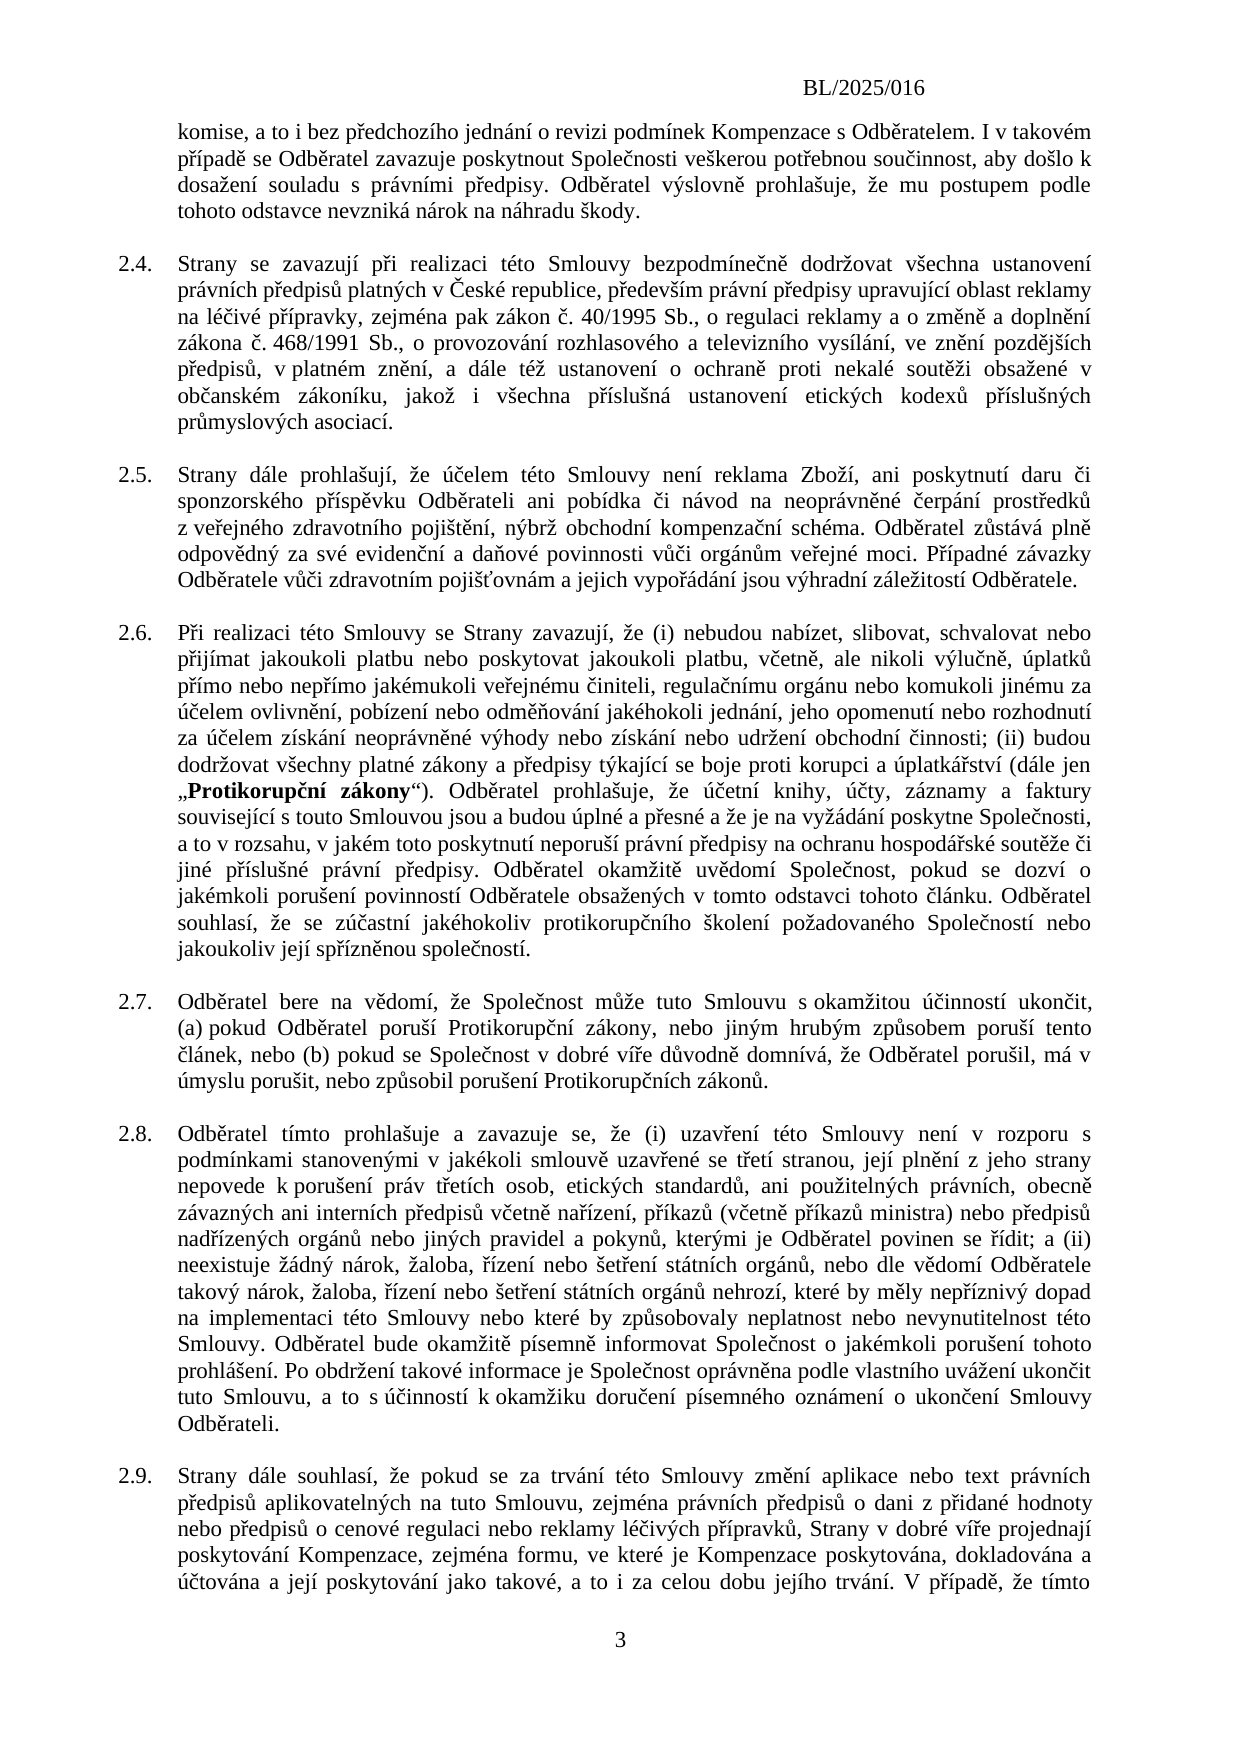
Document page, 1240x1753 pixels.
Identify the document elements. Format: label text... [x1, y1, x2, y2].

list Strany dále souhlasí, že pokud se za trvání této Smlouvy změní aplikace nebo text právních předpisů aplikovatelných na tuto Smlouvu, zejména právních předpisů o dani z přidané hodnoty nebo předpisů o cenové regulaci nebo reklamy léčivých přípravků, Strany v dobré víře projednají poskytování Kompenzace, zejména formu, ve které je Kompenzace poskytována, dokladována a účtována a její poskytování jako takové, a to i za celou dobu jejího trvání. V případě, že tímto [118, 1462, 1093, 1594]
list Strany se zavazují při realizaci této Smlouvy bezpodmínečně dodržovat všechna ustanovení právních předpisů platných v České republice, především právní předpisy upravující oblast reklamy na léčivé přípravky, zejména pak zákon č. 40/1995 Sb., o regulaci reklamy a o změně a doplnění zákona č. 468/1991 Sb., o provozování rozhlasového a televizního vysílání, ve znění pozdějších předpisů, v platném znění, a dále též ustanovení o ochraně proti nekalé soutěži obsažené v občanském zákoníku, jakož i všechna příslušná ustanovení etických kodexů příslušných průmyslových asociací. [118, 250, 1093, 434]
list Při realizaci této Smlouvy se Strany zavazují, že (i) nebudou nabízet, slibovat, schvalovat nebo přijímat jakoukoli platbu nebo poskytovat jakoukoli platbu, včetně, ale nikoli výlučně, úplatků přímo nebo nepřímo jakémukoli veřejnému činiteli, regulačnímu orgánu nebo komukoli jinému za účelem ovlivnění, pobízení nebo odměňování jakéhokoli jednání, jeho opomenutí nebo rozhodnutí za účelem získání neoprávněné výhody nebo získání nebo udržení obchodní činnosti; (ii) budou dodržovat všechny platné zákony a předpisy týkající se boje proti korupci a úplatkářství (dále jen „Protikorupční zákony“). Odběratel prohlašuje, že účetní knihy, účty, záznamy a faktury související s touto Smlouvou jsou a budou úplné a přesné a že je na vyžádání poskytne Společnosti, a to v rozsahu, v jakém toto poskytnutí neporuší právní předpisy na ochranu hospodářské soutěže či jiné příslušné právní předpisy. Odběratel okamžitě uvědomí Společnost, pokud se dozví o jakémkoli porušení povinností Odběratele obsažených v tomto odstavci tohoto článku. Odběratel souhlasí, že se zúčastní jakéhokoliv protikorupčního školení požadovaného Společností nebo jakoukoliv její spřízněnou společností. [118, 619, 1093, 962]
list Odběratel bere na vědomí, že Společnost může tuto Smlouvu s okamžitou účinností ukončit, (a) pokud Odběratel poruší Protikorupční zákony, nebo jiným hrubým způsobem poruší tento článek, nebo (b) pokud se Společnost v dobré víře důvodně domnívá, že Odběratel porušil, má v úmyslu porušit, nebo způsobil porušení Protikorupčních zákonů. [118, 988, 1093, 1093]
list komise, a to i bez předchozího jednání o revizi podmínek Kompenzace s Odběratelem. I v takovém případě se Odběratel zavazuje poskytnout Společnosti veškerou potřebnou součinnost, aby došlo k dosažení souladu s právními předpisy. Odběratel výslovně prohlašuje, že mu postupem podle tohoto odstavce nevzniká nárok na náhradu škody. [118, 118, 1093, 224]
list Odběratel tímto prohlašuje a zavazuje se, že (i) uzavření této Smlouvy není v rozporu s podmínkami stanovenými v jakékoli smlouvě uzavřené se třetí stranou, její plnění z jeho strany nepovede k porušení práv třetích osob, etických standardů, ani použitelných právních, obecně závazných ani interních předpisů včetně nařízení, příkazů (včetně příkazů ministra) nebo předpisů nadřízených orgánů nebo jiných pravidel a pokynů, kterými je Odběratel povinen se řídit; a (ii) neexistuje žádný nárok, žaloba, řízení nebo šetření státních orgánů, nebo dle vědomí Odběratele takový nárok, žaloba, řízení nebo šetření státních orgánů nehrozí, které by měly nepříznivý dopad na implementaci této Smlouvy nebo které by způsobovaly neplatnost nebo nevynutitelnost této Smlouvy. Odběratel bude okamžitě písemně informovat Společnost o jakémkoli porušení tohoto prohlášení. Po obdržení takové informace je Společnost oprávněna podle vlastního uvážení ukončit tuto Smlouvu, a to s účinností k okamžiku doručení písemného oznámení o ukončení Smlouvy Odběrateli. [118, 1120, 1093, 1436]
list Strany dále prohlašují, že účelem této Smlouvy není reklama Zboží, ani poskytnutí daru či sponzorského příspěvku Odběrateli ani pobídka či návod na neoprávněné čerpání prostředků z veřejného zdravotního pojištění, nýbrž obchodní kompenzační schéma. Odběratel zůstává plně odpovědný za své evidenční a daňové povinnosti vůči orgánům veřejné moci. Případné závazky Odběratele vůči zdravotním pojišťovnám a jejich vypořádání jsou výhradní záležitostí Odběratele. [118, 461, 1093, 593]
